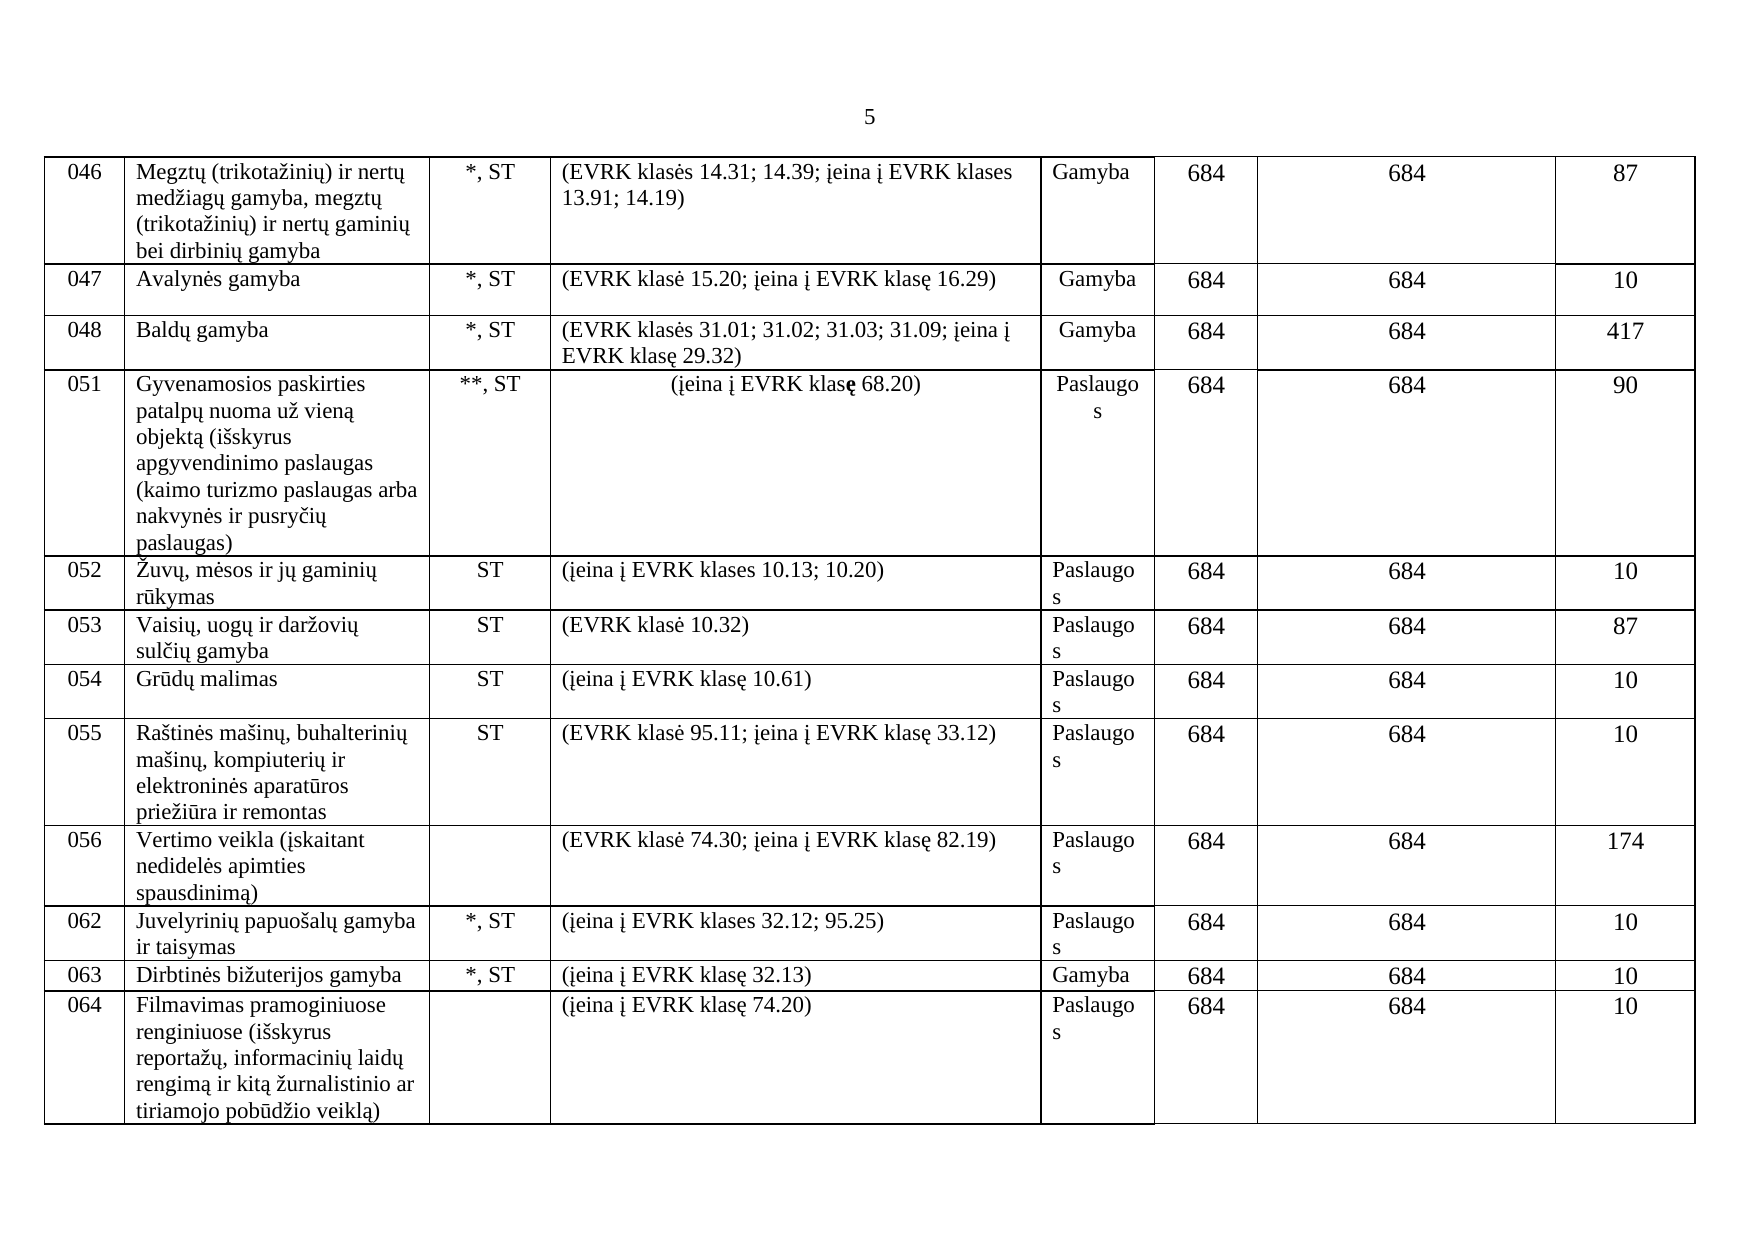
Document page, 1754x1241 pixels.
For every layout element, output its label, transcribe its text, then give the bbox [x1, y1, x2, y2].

table_cell Filmavimas pramoginiuose renginiuose (išskyrus reportažų, informacinių laidų rengimą ir kitą žurnalistinio ar tiriamojo pobūdžio veiklą) [125, 992, 429, 1123]
table_cell Paslaugos [1042, 611, 1154, 663]
table_cell 684 [1155, 719, 1257, 825]
table_cell 053 [45, 611, 124, 663]
table_cell Avalynės gamyba [125, 265, 429, 314]
table_cell Paslaugos [1042, 826, 1154, 905]
table_cell *, ST [430, 158, 550, 263]
table_cell 056 [45, 826, 124, 905]
table_cell 10 [1556, 719, 1694, 825]
table_cell 10 [1556, 961, 1694, 990]
table_cell 10 [1556, 265, 1694, 314]
table_cell Paslaugos [1042, 719, 1154, 825]
table_cell Žuvų, mėsos ir jų gaminių rūkymas [125, 557, 429, 609]
table_cell **, ST [430, 371, 550, 555]
table_cell *, ST [430, 907, 550, 959]
table_cell Paslaugos [1042, 665, 1154, 718]
table_cell *, ST [430, 316, 550, 369]
table_cell 684 [1155, 370, 1257, 555]
table_cell Gamyba [1042, 265, 1154, 314]
table_cell (įeina į EVRK klases 10.13; 10.20) [551, 557, 1040, 609]
table_cell 684 [1258, 961, 1555, 990]
table_cell 684 [1155, 826, 1257, 905]
table_cell 055 [45, 719, 124, 825]
table_cell (EVRK klasės 31.01; 31.02; 31.03; 31.09; įeina į EVRK klasę 29.32) [551, 316, 1040, 369]
table_cell 048 [45, 316, 124, 369]
table_cell Paslaugos [1042, 371, 1154, 555]
table_cell [430, 826, 550, 905]
table_cell (EVRK klasė 15.20; įeina į EVRK klasę 16.29) [551, 265, 1040, 314]
table_cell Grūdų malimas [125, 665, 429, 718]
table_cell (EVRK klasės 14.31; 14.39; įeina į EVRK klases 13.91; 14.19) [551, 158, 1040, 263]
table_cell 684 [1155, 665, 1257, 718]
table_cell Raštinės mašinų, buhalterinių mašinų, kompiuterių ir elektroninės aparatūros priežiūra ir remontas [125, 719, 429, 825]
table_cell *, ST [430, 265, 550, 314]
table_cell (įeina į EVRK klasę 32.13) [551, 961, 1040, 990]
table_cell 052 [45, 557, 124, 609]
table_cell 684 [1258, 316, 1555, 369]
table_cell (įeina į EVRK klasę 68.20) [551, 371, 1040, 555]
table_cell Vaisių, uogų ir daržovių sulčių gamyba [125, 611, 429, 663]
table_cell Paslaugos [1042, 992, 1154, 1123]
table_cell 10 [1556, 906, 1694, 959]
table_cell [430, 992, 550, 1123]
table_cell 417 [1556, 316, 1694, 369]
table_cell 684 [1258, 906, 1555, 959]
table_cell Gamyba [1042, 961, 1154, 990]
table_cell Megztų (trikotažinių) ir nertų medžiagų gamyba, megztų (trikotažinių) ir nertų gaminių bei dirbinių gamyba [125, 158, 429, 263]
table_cell (įeina į EVRK klases 32.12; 95.25) [551, 907, 1040, 959]
table_cell 684 [1155, 906, 1257, 959]
table_cell 684 [1258, 371, 1555, 555]
table_cell Dirbtinės bižuterijos gamyba [125, 961, 429, 990]
table_cell Vertimo veikla (įskaitant nedidelės apimties spausdinimą) [125, 826, 429, 905]
table_cell (įeina į EVRK klasę 74.20) [551, 992, 1040, 1123]
table_cell 684 [1258, 719, 1555, 825]
table_cell 684 [1258, 557, 1555, 609]
table_cell Paslaugos [1042, 907, 1154, 959]
table_cell 684 [1155, 157, 1257, 263]
table_cell 10 [1556, 557, 1694, 609]
table_cell Gamyba [1042, 316, 1154, 369]
table_cell 90 [1556, 371, 1694, 555]
table_cell 684 [1258, 611, 1555, 663]
table_cell 10 [1556, 991, 1694, 1123]
table_cell 10 [1556, 665, 1694, 718]
table_cell 684 [1155, 961, 1257, 990]
table_cell 064 [45, 992, 124, 1123]
table_cell *, ST [430, 961, 550, 990]
table_cell 174 [1556, 826, 1694, 905]
table_cell 684 [1155, 557, 1257, 609]
table_cell ST [430, 719, 550, 825]
table_cell ST [430, 611, 550, 663]
table_cell 054 [45, 665, 124, 718]
table_cell (EVRK klasė 95.11; įeina į EVRK klasę 33.12) [551, 719, 1040, 825]
table_cell (EVRK klasė 74.30; įeina į EVRK klasę 82.19) [551, 826, 1040, 905]
table_cell 046 [45, 158, 124, 263]
table_cell ST [430, 557, 550, 609]
table_cell Gamyba [1042, 158, 1154, 263]
table_cell 051 [45, 371, 124, 555]
table_cell 062 [45, 907, 124, 959]
table_cell 684 [1155, 991, 1257, 1123]
table_cell Gyvenamosios paskirties patalpų nuoma už vieną objektą (išskyrus apgyvendinimo paslaugas (kaimo turizmo paslaugas arba nakvynės ir pusryčių paslaugas) [125, 371, 429, 555]
table_cell 684 [1258, 826, 1555, 905]
table_cell 684 [1258, 991, 1555, 1123]
table_cell 87 [1556, 157, 1694, 263]
table_cell 684 [1258, 157, 1555, 263]
table_cell 684 [1155, 316, 1257, 369]
table_cell 684 [1155, 264, 1257, 314]
table_cell Juvelyrinių papuošalų gamyba ir taisymas [125, 907, 429, 959]
table_cell 684 [1258, 665, 1555, 718]
table_cell 684 [1155, 611, 1257, 663]
table_cell 063 [45, 961, 124, 990]
table_cell Paslaugos [1042, 557, 1154, 609]
table_cell (EVRK klasė 10.32) [551, 611, 1040, 663]
table_cell ST [430, 665, 550, 718]
table_cell 047 [45, 265, 124, 314]
table_cell 684 [1258, 264, 1555, 314]
table_cell Baldų gamyba [125, 316, 429, 369]
table_cell 87 [1556, 611, 1694, 663]
table_cell (įeina į EVRK klasę 10.61) [551, 665, 1040, 718]
